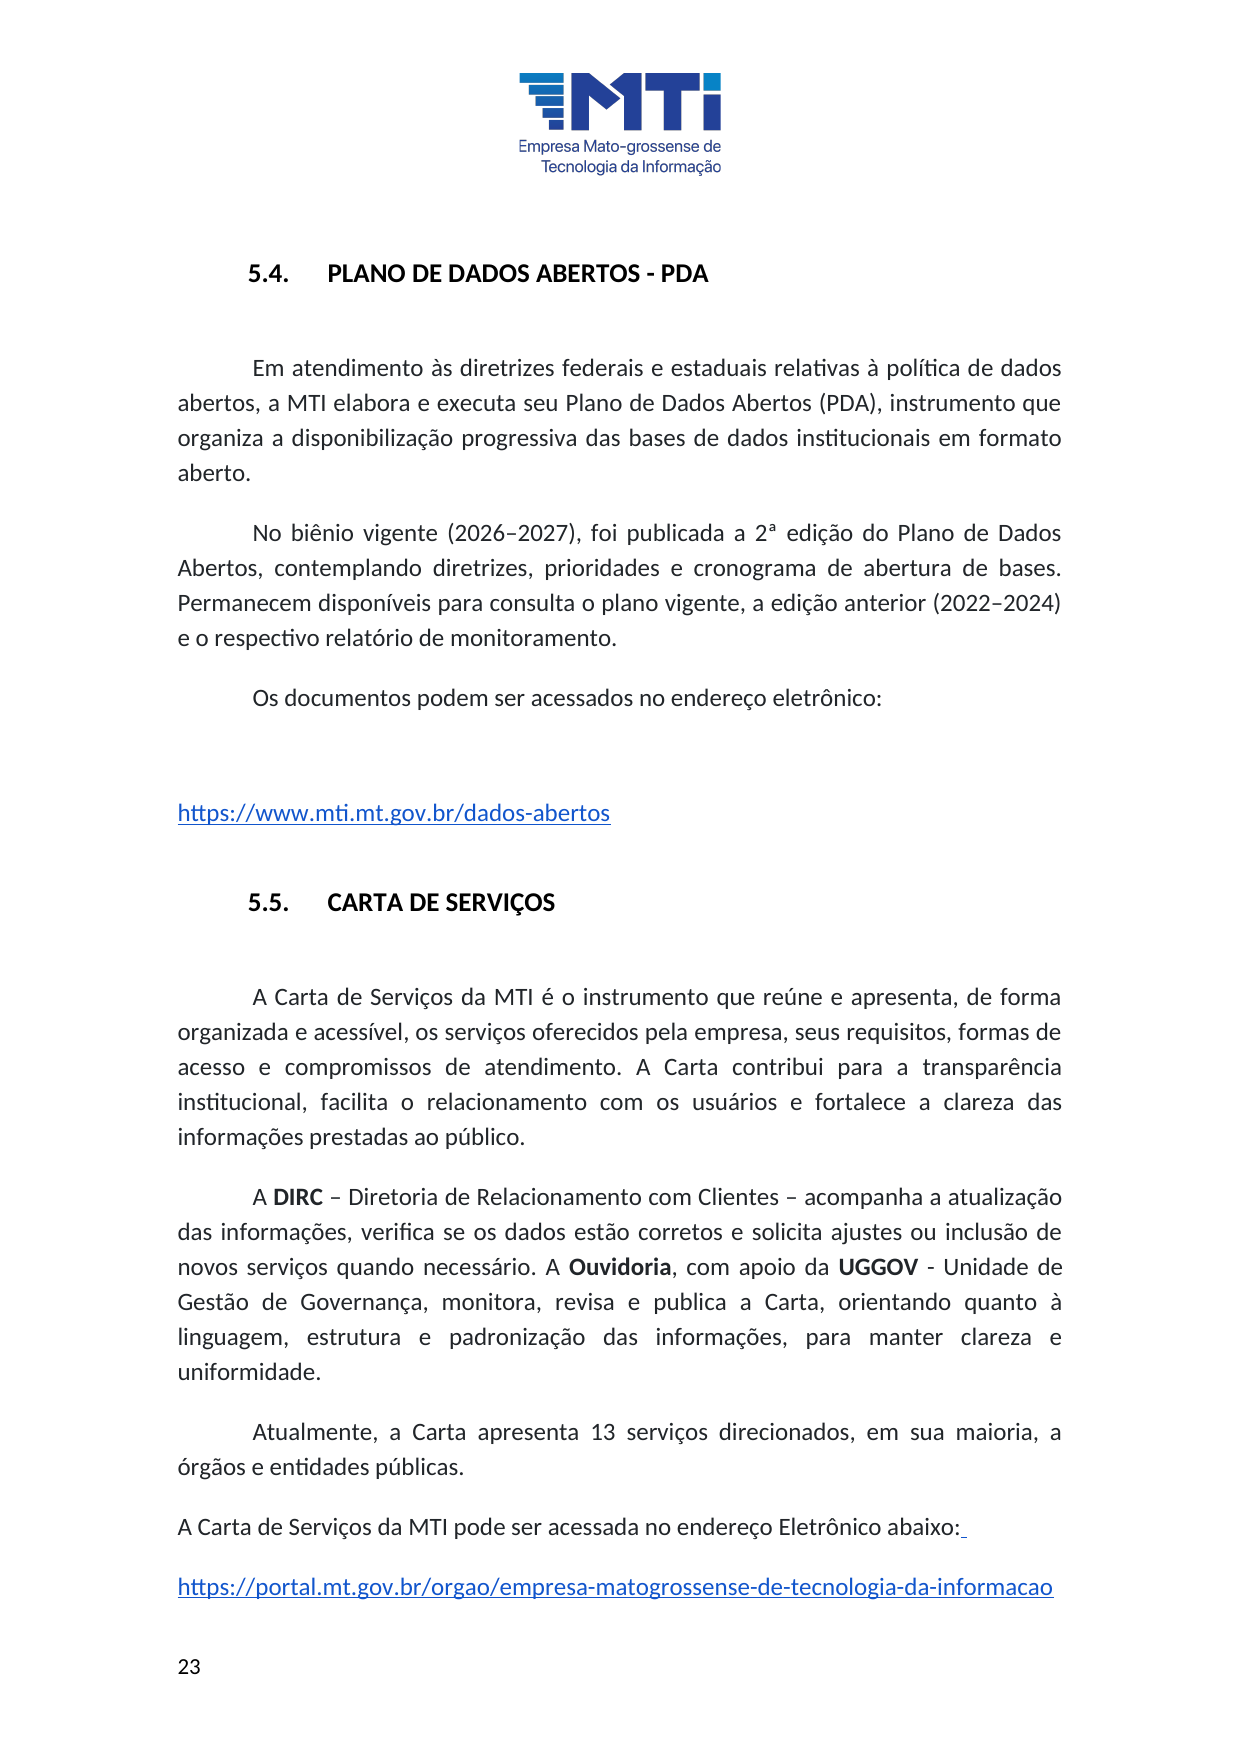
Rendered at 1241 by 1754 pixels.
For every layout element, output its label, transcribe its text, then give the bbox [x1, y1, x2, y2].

text https://www.mti.mt.gov.br/dados-abertos [177, 797, 1063, 828]
text A DIRC – Diretoria de Relacionamento com Clientes – acompanha a atualização das informações, verifica se os dados estão corretos e solicita ajustes ou inclusão de novos serviços quando necessário. A Ouvidoria, com apoio da UGGOV - Unidade de Gestão de Governança, monitora, revisa e publica a Carta, orientando quanto à linguagem, estrutura e padronização das informações, para manter clareza e uniformidade. [177, 1181, 1063, 1386]
text A Carta de Serviços da MTI pode ser acessada no endereço Eletrônico abaixo: [177, 1511, 1063, 1541]
text No biênio vigente (2026–2027), foi publicada a 2ª edição do Plano de Dados Abertos, contemplando diretrizes, prioridades e cronograma de abertura de bases. Permanecem disponíveis para consulta o plano vigente, a edição anterior (2022–2024) e o respectivo relatório de monitoramento. [177, 517, 1063, 652]
text Atualmente, a Carta apresenta 13 serviços direcionados, em sua maioria, a órgãos e entidades públicas. [177, 1416, 1063, 1481]
text https://portal.mt.gov.br/orgao/empresa-matogrossense-de-tecnologia-da-informacao [177, 1571, 1063, 1601]
text A Carta de Serviços da MTI é o instrumento que reúne e apresenta, de forma organizada e acessível, os serviços oferecidos pela empresa, seus requisitos, formas de acesso e compromissos de atendimento. A Carta contribui para a transparência institucional, facilita o relacionamento com os usuários e fortalece a clareza das informações prestadas ao público. [177, 981, 1063, 1151]
text Os documentos podem ser acessados no endereço eletrônico: [177, 682, 1063, 712]
subtitle PLANO DE DADOS ABERTOS - PDA [290, 257, 1063, 289]
picture [519, 73, 721, 176]
subtitle CARTA DE SERVIÇOS [290, 886, 1063, 918]
text Em atendimento às diretrizes federais e estaduais relativas à política de dados abertos, a MTI elabora e executa seu Plano de Dados Abertos (PDA), instrumento que organiza a disponibilização progressiva das bases de dados institucionais em formato aberto. [177, 352, 1063, 487]
